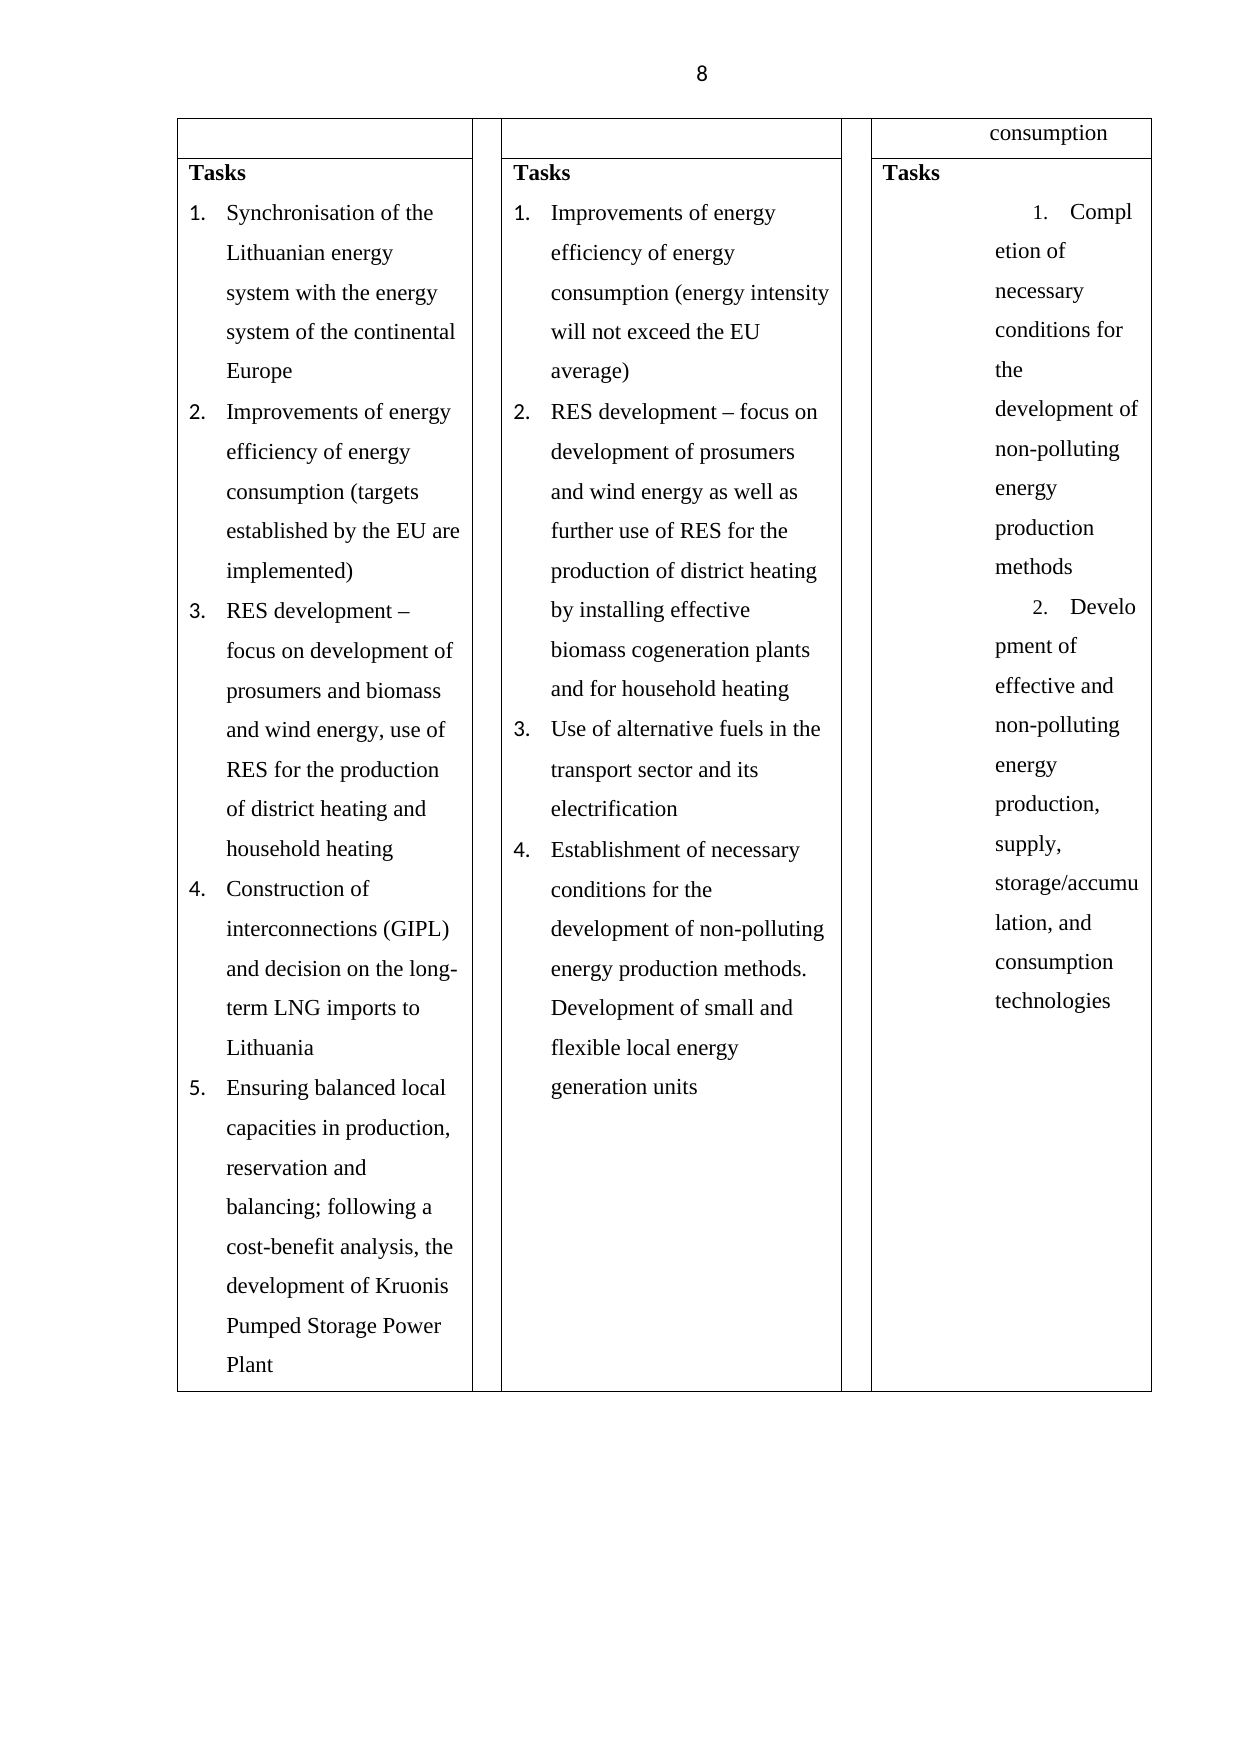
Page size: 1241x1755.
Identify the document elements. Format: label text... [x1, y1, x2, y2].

table_cell Tasks Completion of necessary conditions for the development of non-polluting energy production methods Development of effective and non-polluting energy production, supply, storage/accumulation, and consumption technologies [872, 159, 1151, 1391]
table_cell [178, 119, 472, 157]
table_cell Tasks Synchronisation of the Lithuanian energy system with the energy system of the continental Europe Improvements of energy efficiency of energy consumption (targets established by the EU are implemented) RES development – focus on development of prosumers and biomass and wind energy, use of RES for the production of district heating and household heating Construction of interconnections (GIPL) and decision on the long-term LNG imports to Lithuania Ensuring balanced local capacities in production, reservation and balancing; following a cost-benefit analysis, the development of Kruonis Pumped Storage Power Plant [178, 159, 472, 1391]
table_cell Tasks Improvements of energy efficiency of energy consumption (energy intensity will not exceed the EU average) RES development – focus on development of prosumers and wind energy as well as further use of RES for the production of district heating by installing effective biomass cogeneration plants and for household heating Use of alternative fuels in the transport sector and its electrification Establishment of necessary conditions for the development of non-polluting energy production methods. Development of small and flexible local energy generation units [502, 159, 841, 1391]
table_cell consumption [872, 119, 1151, 157]
table_header [473, 119, 501, 1391]
table_cell [502, 119, 841, 157]
table_header [842, 119, 871, 1391]
